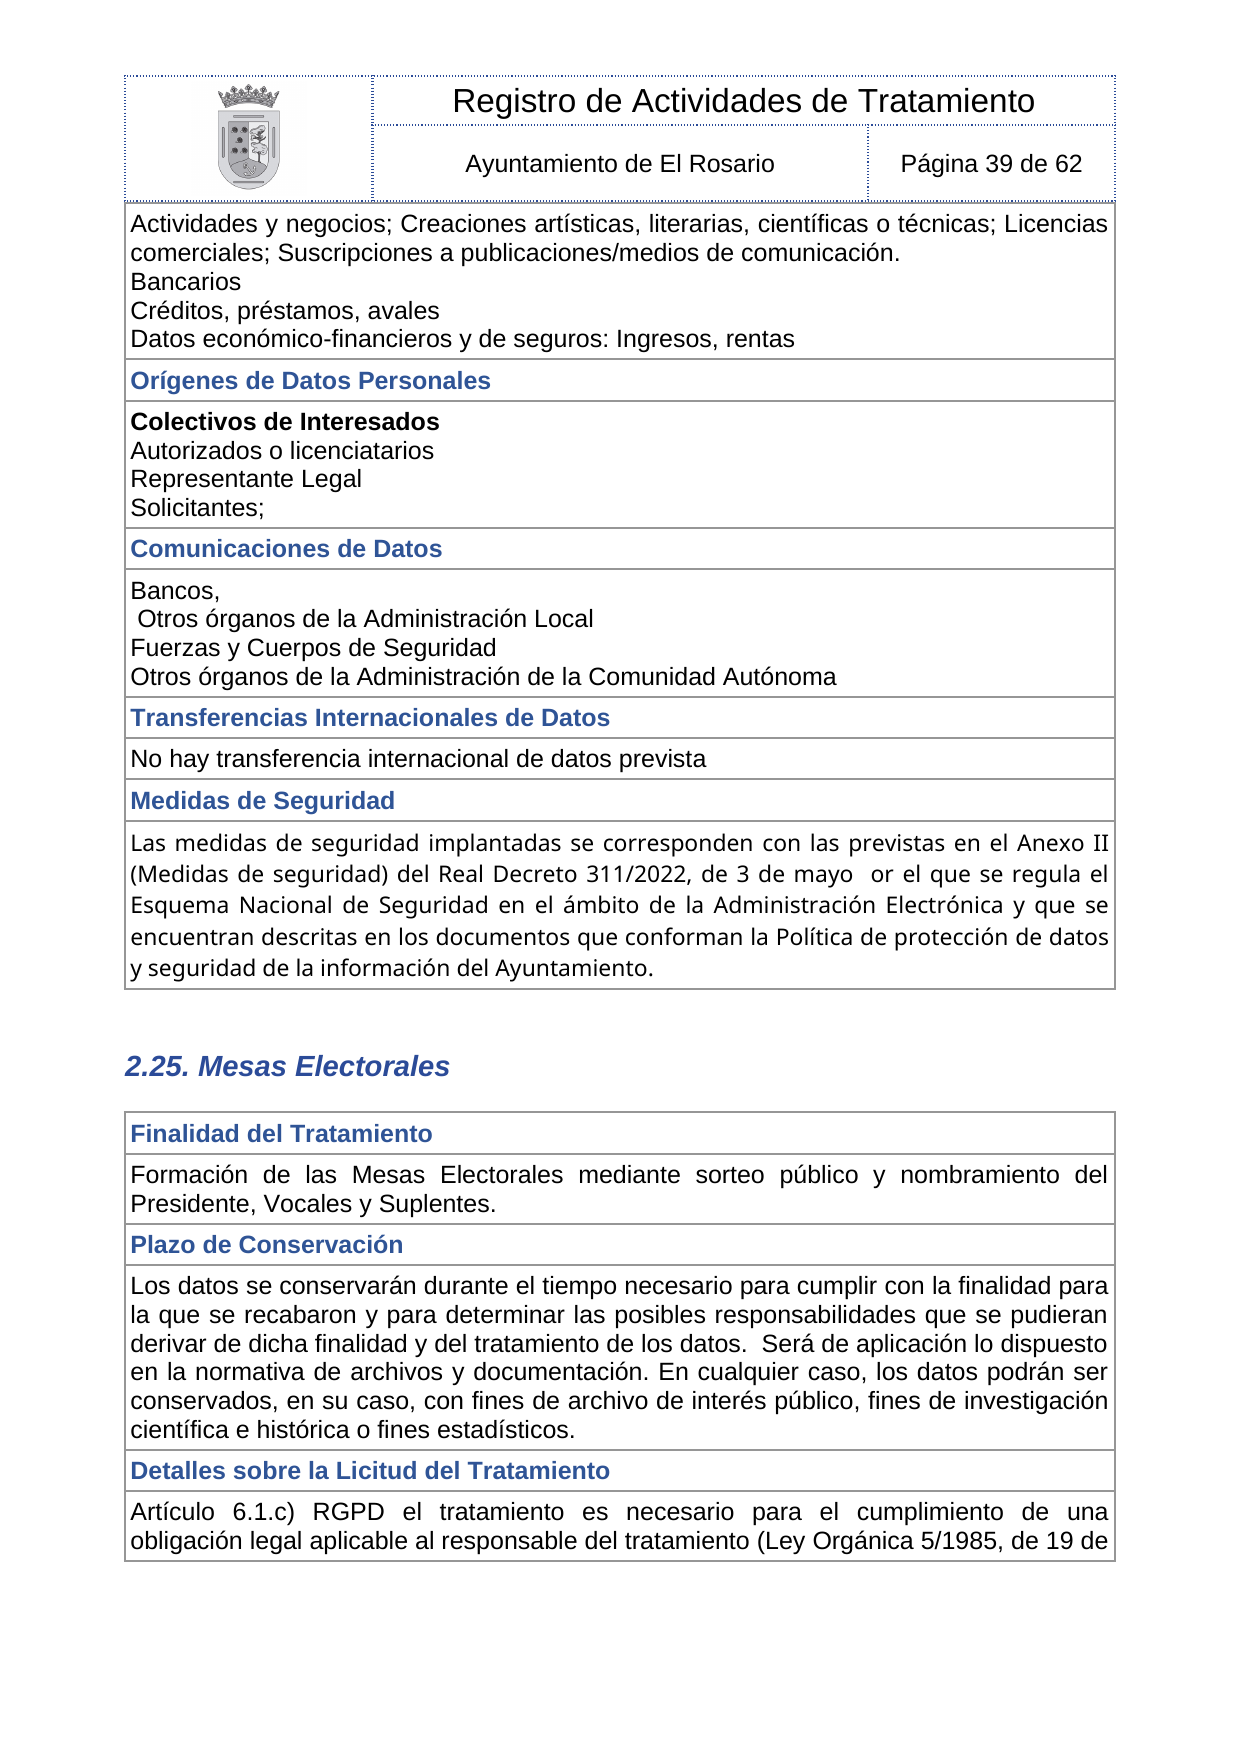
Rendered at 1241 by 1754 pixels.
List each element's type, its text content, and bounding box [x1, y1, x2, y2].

table_cell Orígenes de Datos Personales [126, 360, 1114, 399]
table_cell Bancos, Otros órganos de la Administración Local Fuerzas y Cuerpos de Seguridad Otros órganos de la Administración de la Comunidad Autónoma [126, 570, 1114, 696]
table_cell Plazo de Conservación [126, 1225, 1114, 1264]
table_cell No hay transferencia internacional de datos prevista [126, 739, 1114, 778]
table_cell Formación de las Mesas Electorales mediante sorteo público y nombramiento del Presidente, Vocales y Suplentes. [126, 1155, 1114, 1222]
table_cell Detalles sobre la Licitud del Tratamiento [126, 1451, 1114, 1490]
table_cell Artículo 6.1.c) RGPD el tratamiento es necesario para el cumplimiento de una obligación legal aplicable al responsable del tratamiento (Ley Orgánica 5/1985, de 19 de [126, 1492, 1114, 1560]
subtitle 2.25. Mesas Electorales [125, 1049, 1115, 1082]
table_cell Colectivos de Interesados Autorizados o licenciatarios Representante Legal Solicitantes; [126, 402, 1114, 527]
table_cell Los datos se conservarán durante el tiempo necesario para cumplir con la finalidad para la que se recabaron y para determinar las posibles responsabilidades que se pudieran derivar de dicha finalidad y del tratamiento de los datos. Será de aplicación lo dispuesto en la normativa de archivos y documentación. En cualquier caso, los datos podrán ser conservados, en su caso, con fines de archivo de interés público, fines de investigación científica e histórica o fines estadísticos. [126, 1266, 1114, 1449]
table_cell Transferencias Internacionales de Datos [126, 698, 1114, 737]
table_cell Actividades y negocios; Creaciones artísticas, literarias, científicas o técnicas; Licencias comerciales; Suscripciones a publicaciones/medios de comunicación. Bancarios Créditos, préstamos, avales Datos económico-financieros y de seguros: Ingresos, rentas [126, 204, 1114, 358]
table_cell Medidas de Seguridad [126, 780, 1114, 819]
table_cell Comunicaciones de Datos [126, 529, 1114, 568]
table_header Finalidad del Tratamiento [126, 1113, 1114, 1152]
table_cell Las medidas de seguridad implantadas se corresponden con las previstas en el Anexo II (Medidas de seguridad) del Real Decreto 311/2022, de 3 de mayo or el que se regula el Esquema Nacional de Seguridad en el ámbito de la Administración Electrónica y que se encuentran descritas en los documentos que conforman la Política de protección de datos y seguridad de la información del Ayuntamiento. [126, 822, 1114, 988]
